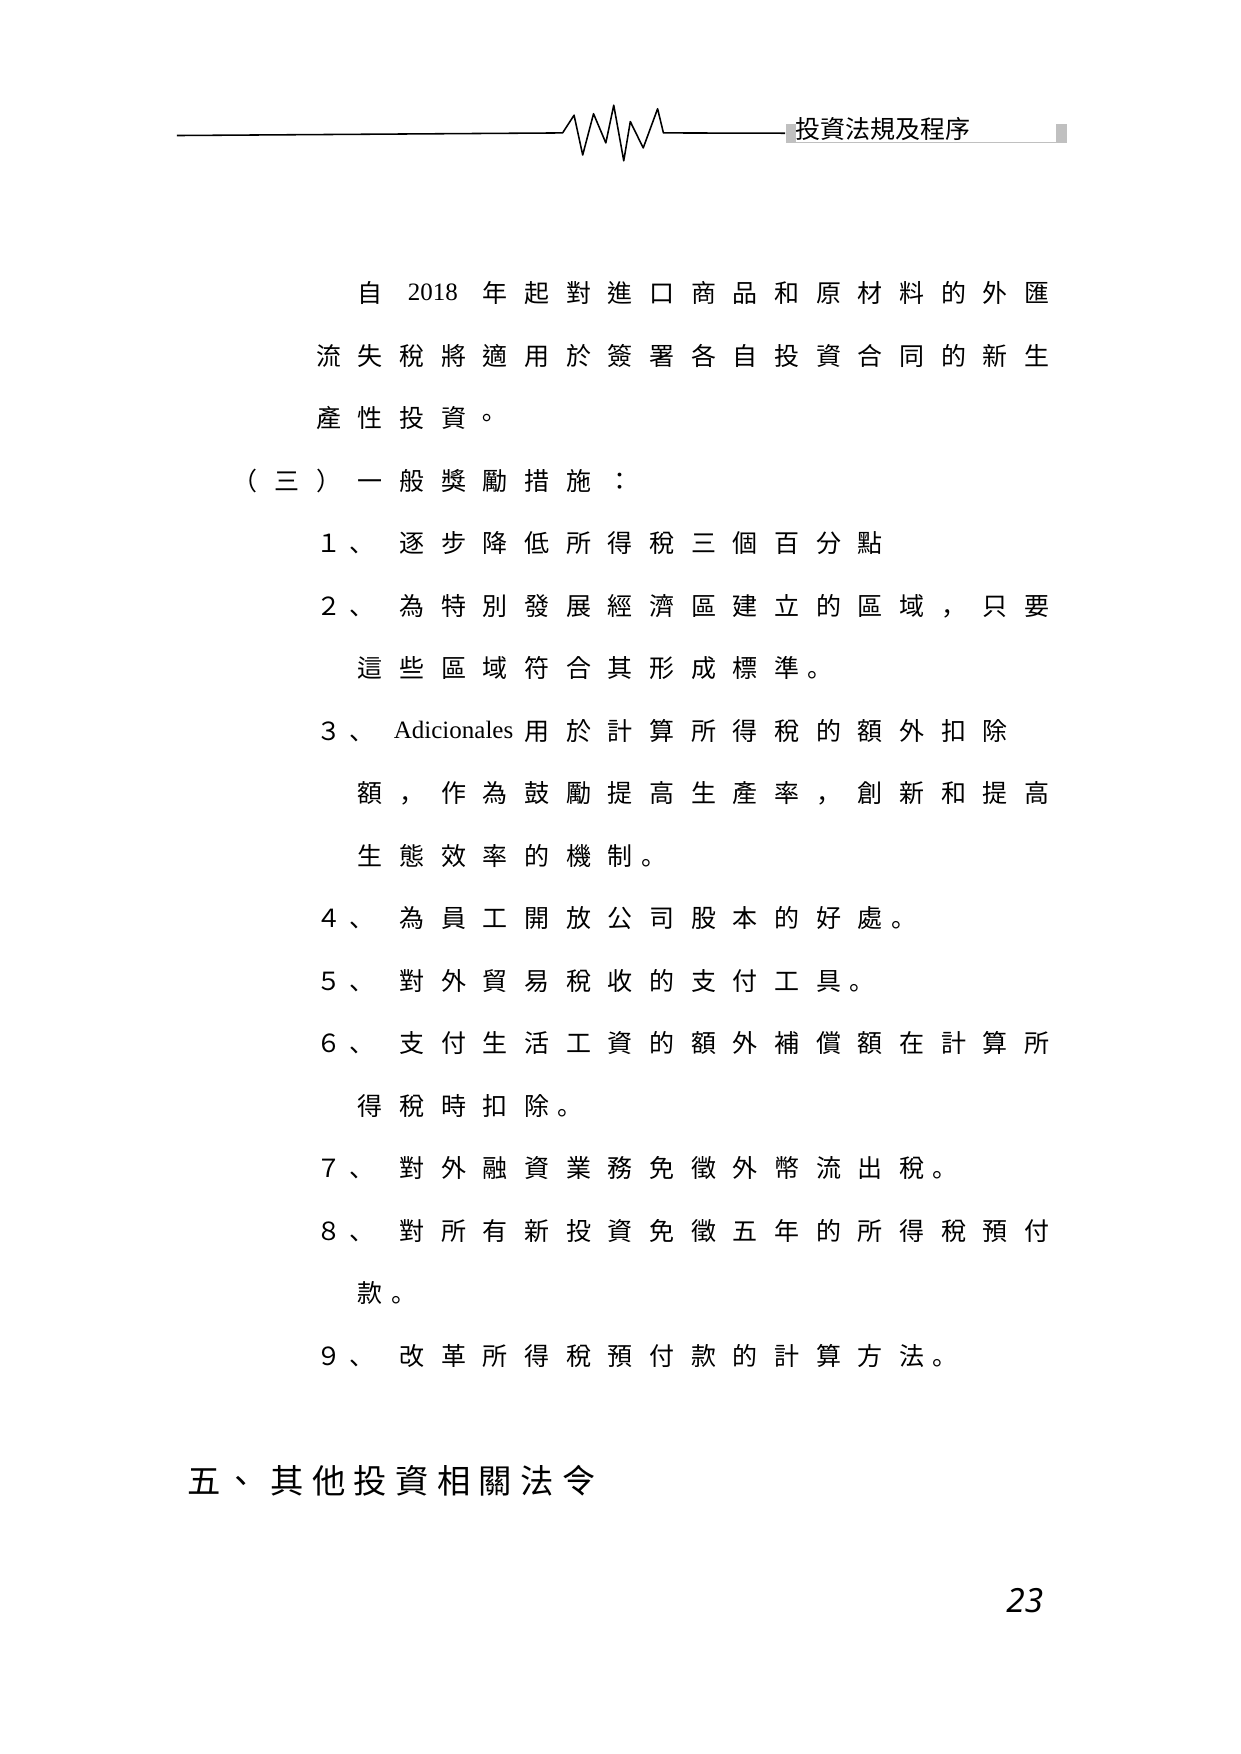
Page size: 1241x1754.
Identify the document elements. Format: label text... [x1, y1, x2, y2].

text ８、對所有新投資免徵五年的所得稅預付款。 [281, 1188, 1058, 1313]
text １、逐步降低所得稅三個百分點 [281, 500, 1058, 563]
text 自2018年起對進口商品和原材料的外匯流失稅將適用於簽署各自投資合同的新生產性投資。 [281, 250, 1058, 438]
text ９、改革所得稅預付款的計算方法。 [281, 1313, 1058, 1375]
text ４、為員工開放公司股本的好處。 [281, 875, 1058, 938]
text ２、為特別發展經濟區建立的區域，只要這些區域符合其形成標準。 [281, 563, 1058, 688]
text （三）一般獎勵措施： [207, 438, 1058, 500]
text ６、支付生活工資的額外補償額在計算所得稅時扣除。 [281, 1000, 1058, 1125]
text ３、Adicionales用於計算所得稅的額外扣除額，作為鼓勵提高生產率，創新和提高生態效率的機制。 [281, 688, 1058, 875]
text 五、其他投資相關法令 [183, 1438, 1058, 1500]
text ７、對外融資業務免徵外幣流出稅。 [281, 1125, 1058, 1188]
text ５、對外貿易稅收的支付工具。 [281, 938, 1058, 1000]
